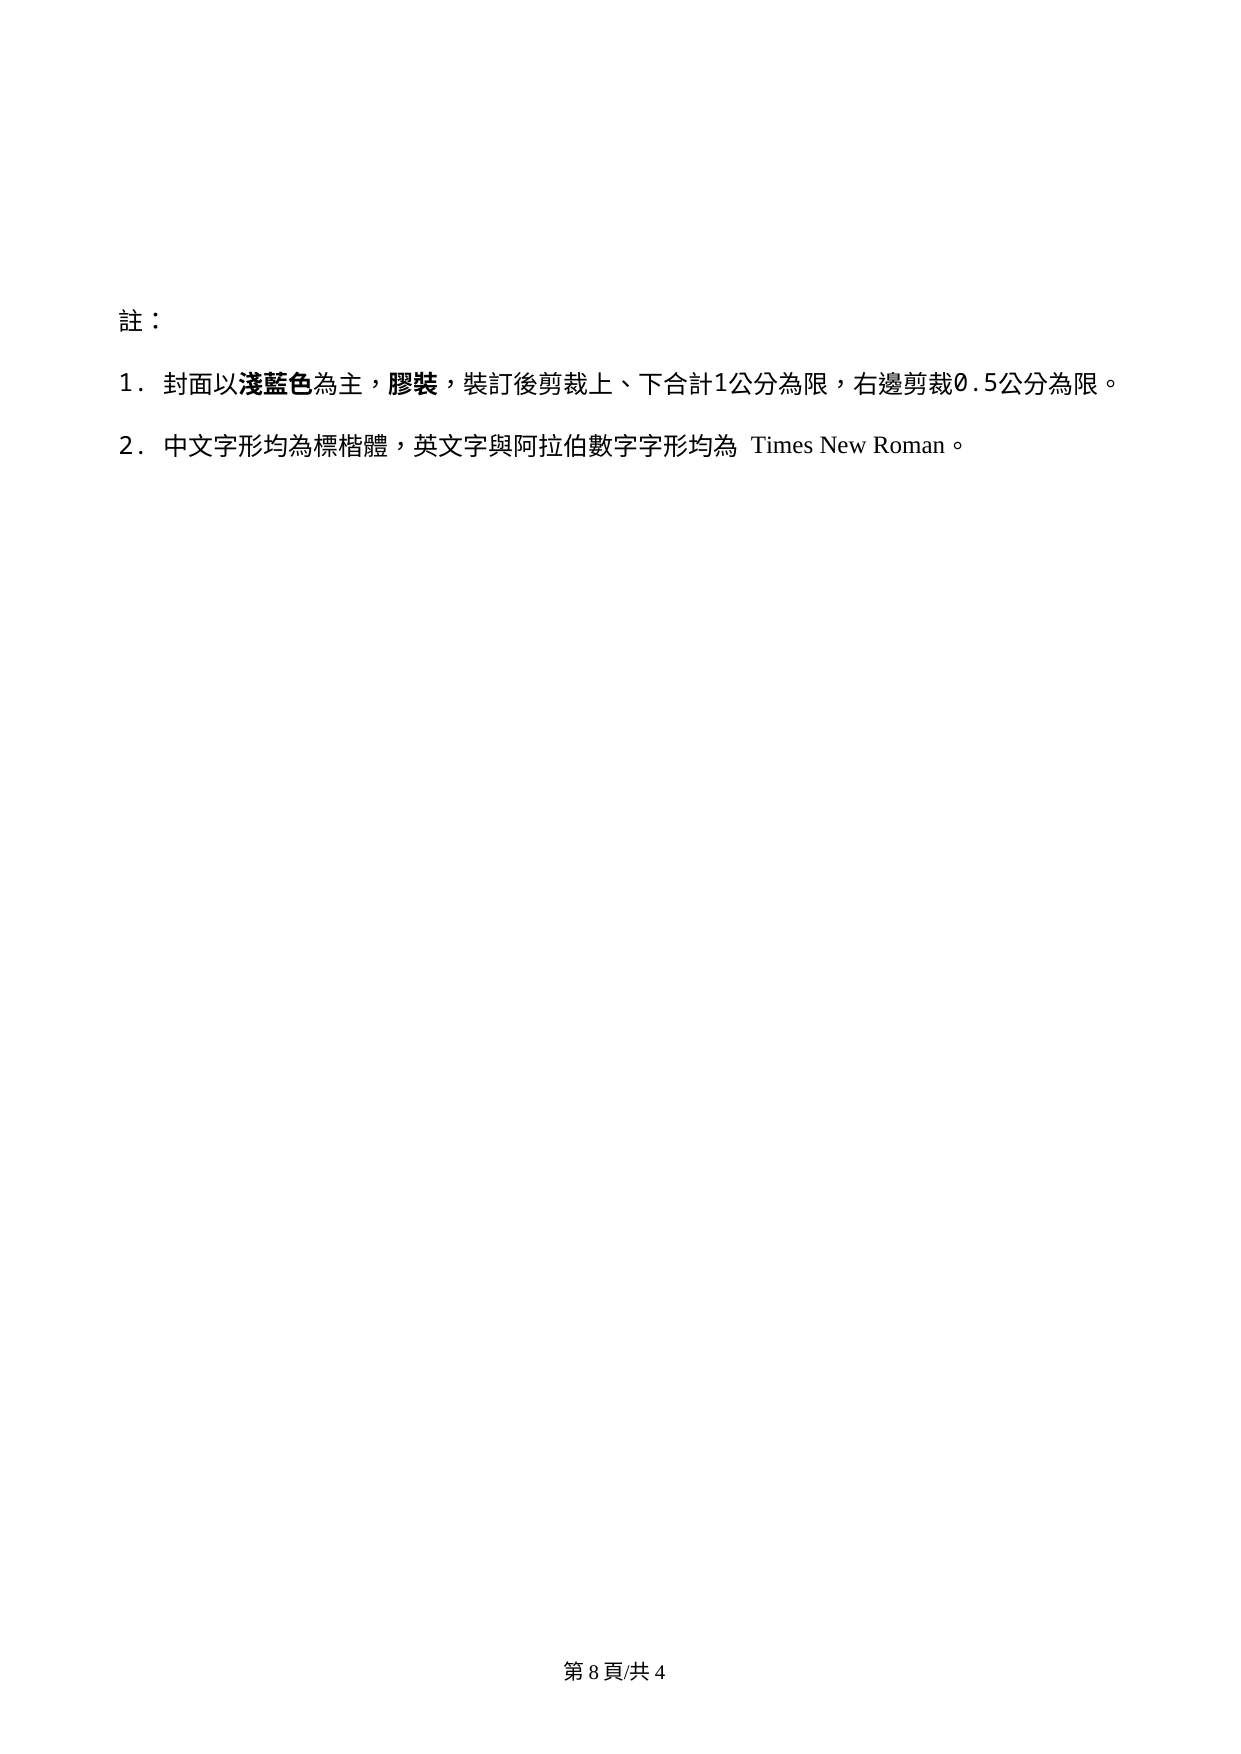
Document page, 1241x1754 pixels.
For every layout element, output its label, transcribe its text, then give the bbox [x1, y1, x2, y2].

text 註： [118, 278, 1122, 341]
text 2. 中文字形均為標楷體，英文字與阿拉伯數字字形均為 Times New Roman。 [118, 403, 1122, 466]
text 1. 封面以淺藍色為主，膠裝，裝訂後剪裁上、下合計1公分為限，右邊剪裁0.5公分為限。 [118, 341, 1122, 403]
